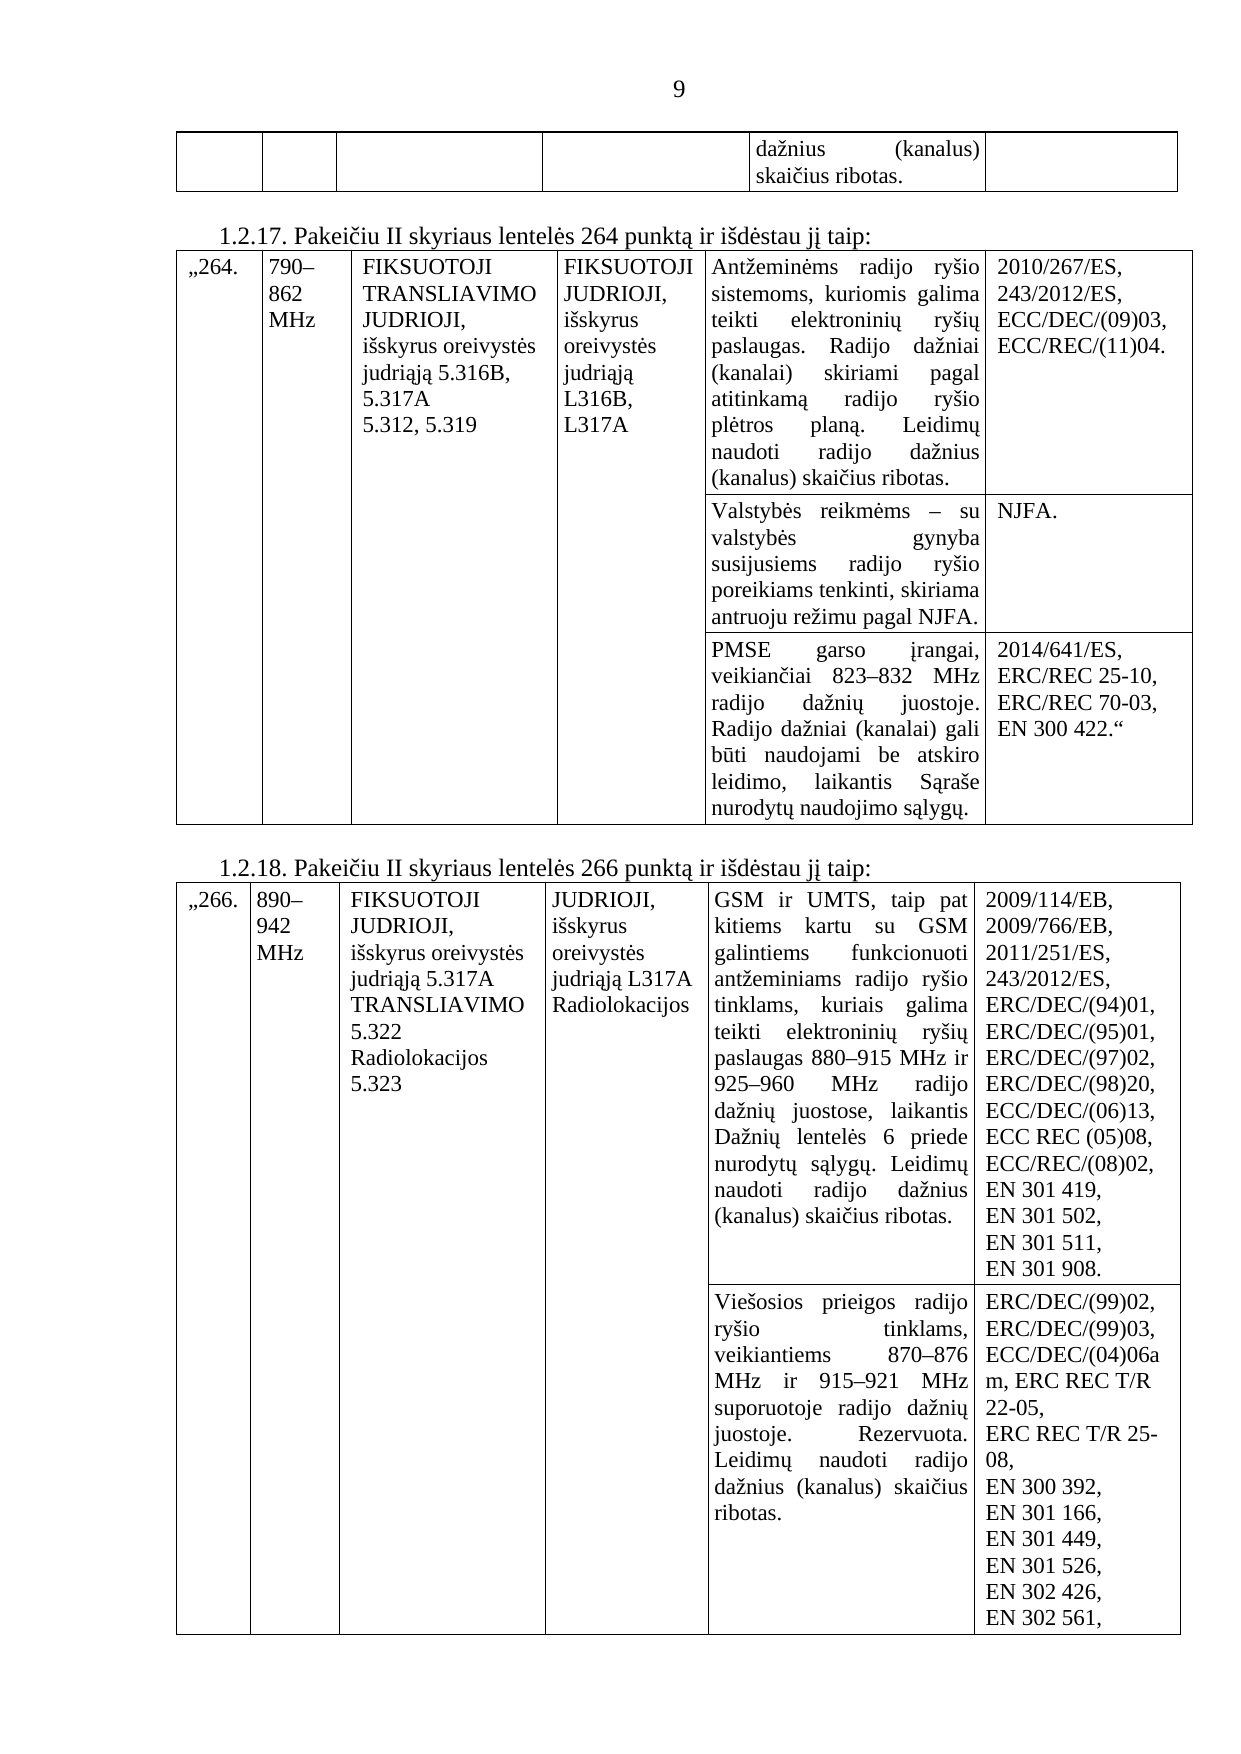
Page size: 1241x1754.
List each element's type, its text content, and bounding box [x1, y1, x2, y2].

table_header [543, 133, 749, 191]
table_cell ERC/DEC/(99)02, ERC/DEC/(99)03, ECC/DEC/(04)06am, ERC REC T/R 22-05, ERC REC T/R 25-08, EN 300 392, EN 301 166, EN 301 449, EN 301 526, EN 302 426, EN 302 561, [975, 1285, 1180, 1634]
table_header „264. [177, 251, 262, 823]
table_header FIKSUOTOJI JUDRIOJI, išskyrus oreivystės judriąją L316B, L317A [558, 251, 705, 823]
table_header 890–942 MHz [251, 883, 339, 1634]
table_cell dažnius (kanalus) skaičius ribotas. [750, 133, 985, 191]
text 1.2.17. Pakeičiu II skyriaus lentelės 264 punktą ir išdėstau jį taip: [218, 221, 1181, 249]
table_header 2009/114/EB, 2009/766/EB, 2011/251/ES, 243/2012/ES, ERC/DEC/(94)01, ERC/DEC/(95)01, ERC/DEC/(97)02, ERC/DEC/(98)20, ECC/DEC/(06)13, ECC REC (05)08, ECC/REC/(08)02, EN 301 419, EN 301 502, EN 301 511, EN 301 908. [975, 883, 1180, 1284]
table_header FIKSUOTOJI JUDRIOJI, išskyrus oreivystės judriąją 5.317A TRANSLIAVIMO 5.322 Radiolokacijos 5.323 [340, 883, 545, 1634]
table_cell NJFA. [986, 495, 1192, 632]
table_header 2010/267/ES, 243/2012/ES, ECC/DEC/(09)03, ECC/REC/(11)04. [986, 251, 1192, 493]
table_cell Valstybės reikmėms – su valstybės gynyba susijusiems radijo ryšio poreikiams tenkinti, skiriama antruoju režimu pagal NJFA. [706, 495, 985, 632]
table_header JUDRIOJI, išskyrus oreivystės judriąją L317A Radiolokacijos [546, 883, 708, 1634]
table_header 790–862 MHz [263, 251, 351, 823]
table_header [263, 133, 336, 191]
table_cell 2014/641/ES, ERC/REC 25-10, ERC/REC 70-03, EN 300 422.“ [986, 633, 1192, 823]
table_cell [986, 133, 1177, 191]
table_header [177, 133, 262, 191]
table_cell PMSE garso įrangai, veikiančiai 823–832 MHz radijo dažnių juostoje. Radijo dažniai (kanalai) gali būti naudojami be atskiro leidimo, laikantis Sąraše nurodytų naudojimo sąlygų. [706, 633, 985, 823]
table_header FIKSUOTOJI TRANSLIAVIMO JUDRIOJI, išskyrus oreivystės judriąją 5.316B, 5.317A 5.312, 5.319 [352, 251, 557, 823]
table_header GSM ir UMTS, taip pat kitiems kartu su GSM galintiems funkcionuoti antžeminiams radijo ryšio tinklams, kuriais galima teikti elektroninių ryšių paslaugas 880–915 MHz ir 925–960 MHz radijo dažnių juostose, laikantis Dažnių lentelės 6 priede nurodytų sąlygų. Leidimų naudoti radijo dažnius (kanalus) skaičius ribotas. [709, 883, 974, 1284]
table_header Antžeminėms radijo ryšio sistemoms, kuriomis galima teikti elektroninių ryšių paslaugas. Radijo dažniai (kanalai) skiriami pagal atitinkamą radijo ryšio plėtros planą. Leidimų naudoti radijo dažnius (kanalus) skaičius ribotas. [706, 251, 985, 493]
table_header „266. [177, 883, 250, 1634]
table_header [337, 133, 542, 191]
text 1.2.18. Pakeičiu II skyriaus lentelės 266 punktą ir išdėstau jį taip: [218, 853, 1181, 882]
table_cell Viešosios prieigos radijo ryšio tinklams, veikiantiems 870–876 MHz ir 915–921 MHz suporuotoje radijo dažnių juostoje. Rezervuota. Leidimų naudoti radijo dažnius (kanalus) skaičius ribotas. [709, 1285, 974, 1634]
